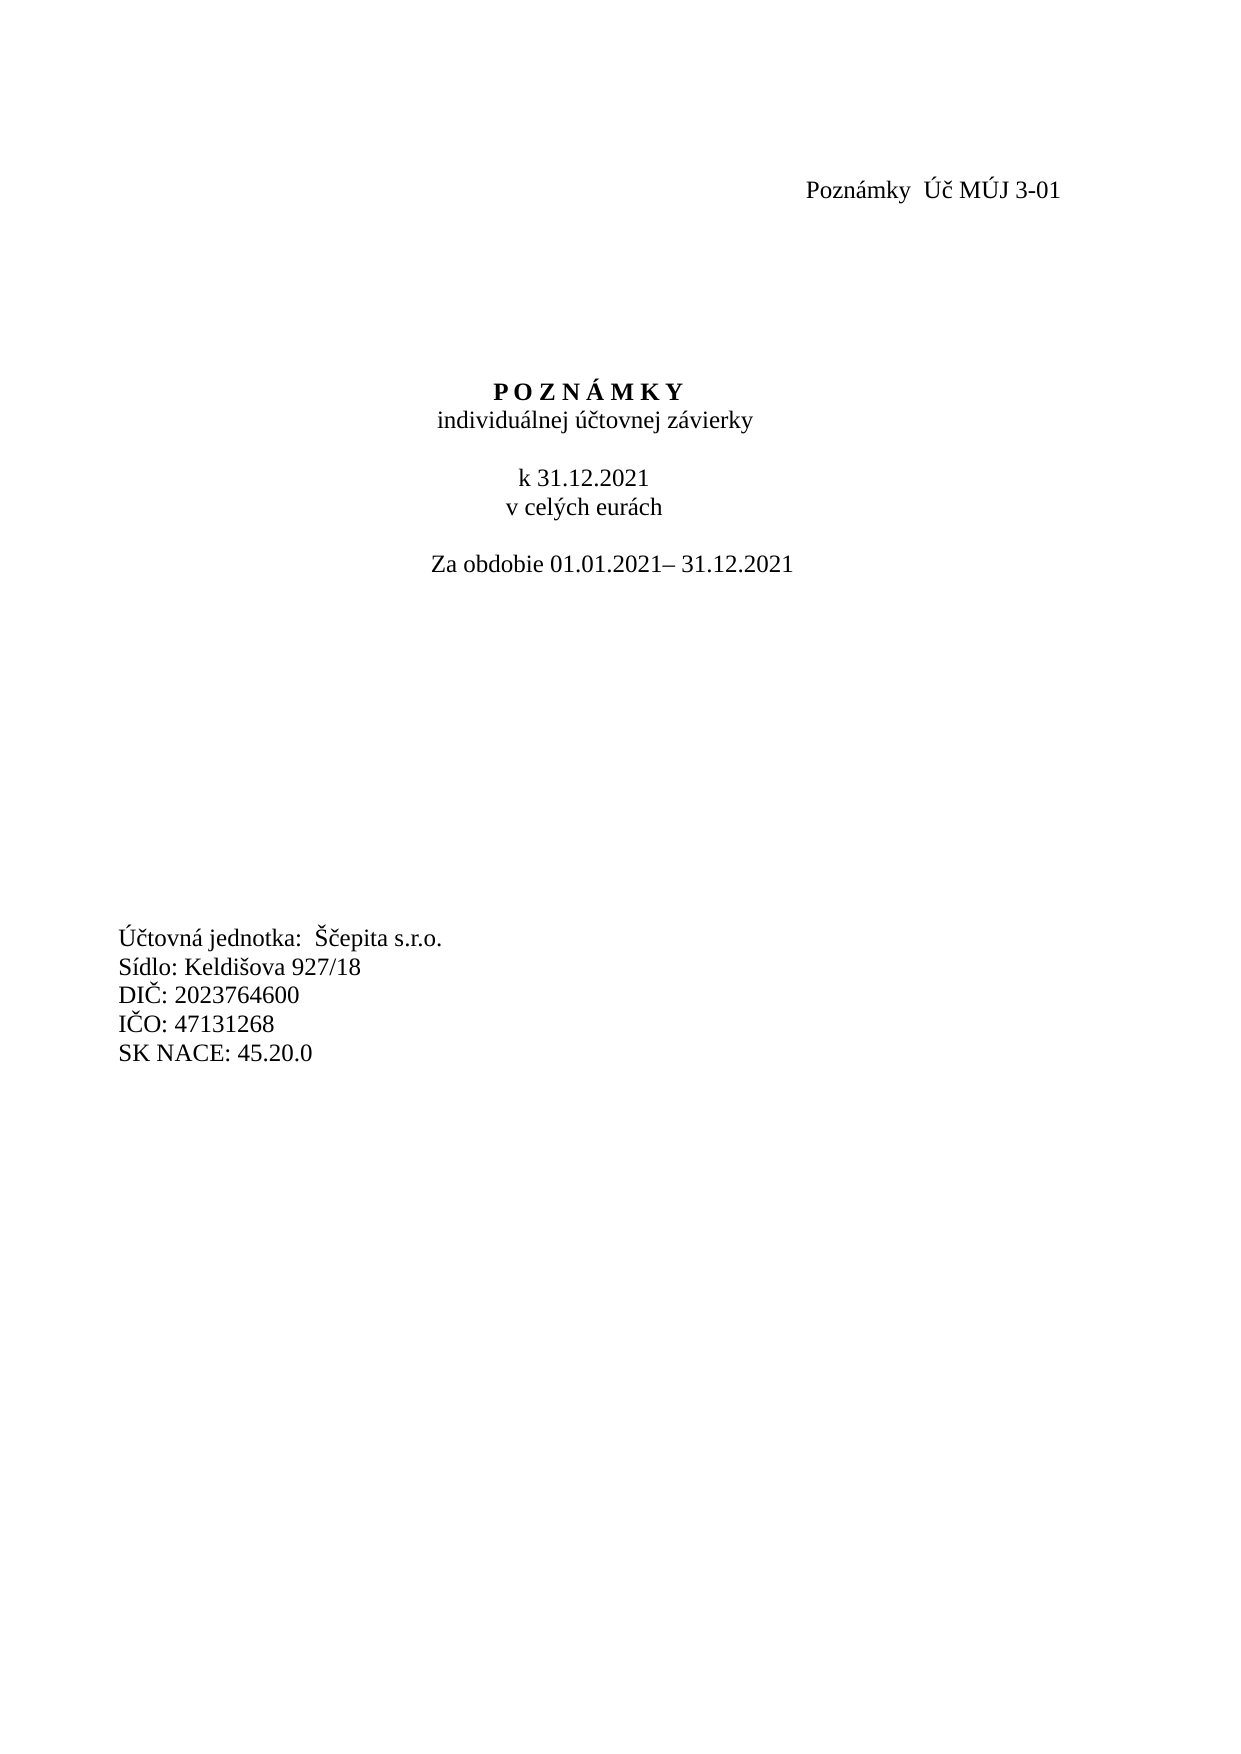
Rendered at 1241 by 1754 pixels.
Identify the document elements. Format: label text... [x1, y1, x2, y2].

text Sídlo: Keldišova 927/18 [118, 952, 1122, 981]
text IČO: 47131268 [118, 1009, 1122, 1038]
text P O Z N Á M K Y [118, 377, 1122, 406]
text Účtovná jednotka: Ščepita s.r.o. [118, 923, 1122, 952]
text Poznámky Úč MÚJ 3-01 [118, 176, 1122, 204]
text k 31.12.2021 [118, 463, 1122, 492]
text individuálnej účtovnej závierky [118, 406, 1122, 434]
text SK NACE: 45.20.0 [118, 1038, 1122, 1067]
text v celých eurách [118, 492, 1122, 521]
text DIČ: 2023764600 [118, 981, 1122, 1009]
text Za obdobie 01.01.2021– 31.12.2021 [118, 549, 1122, 578]
